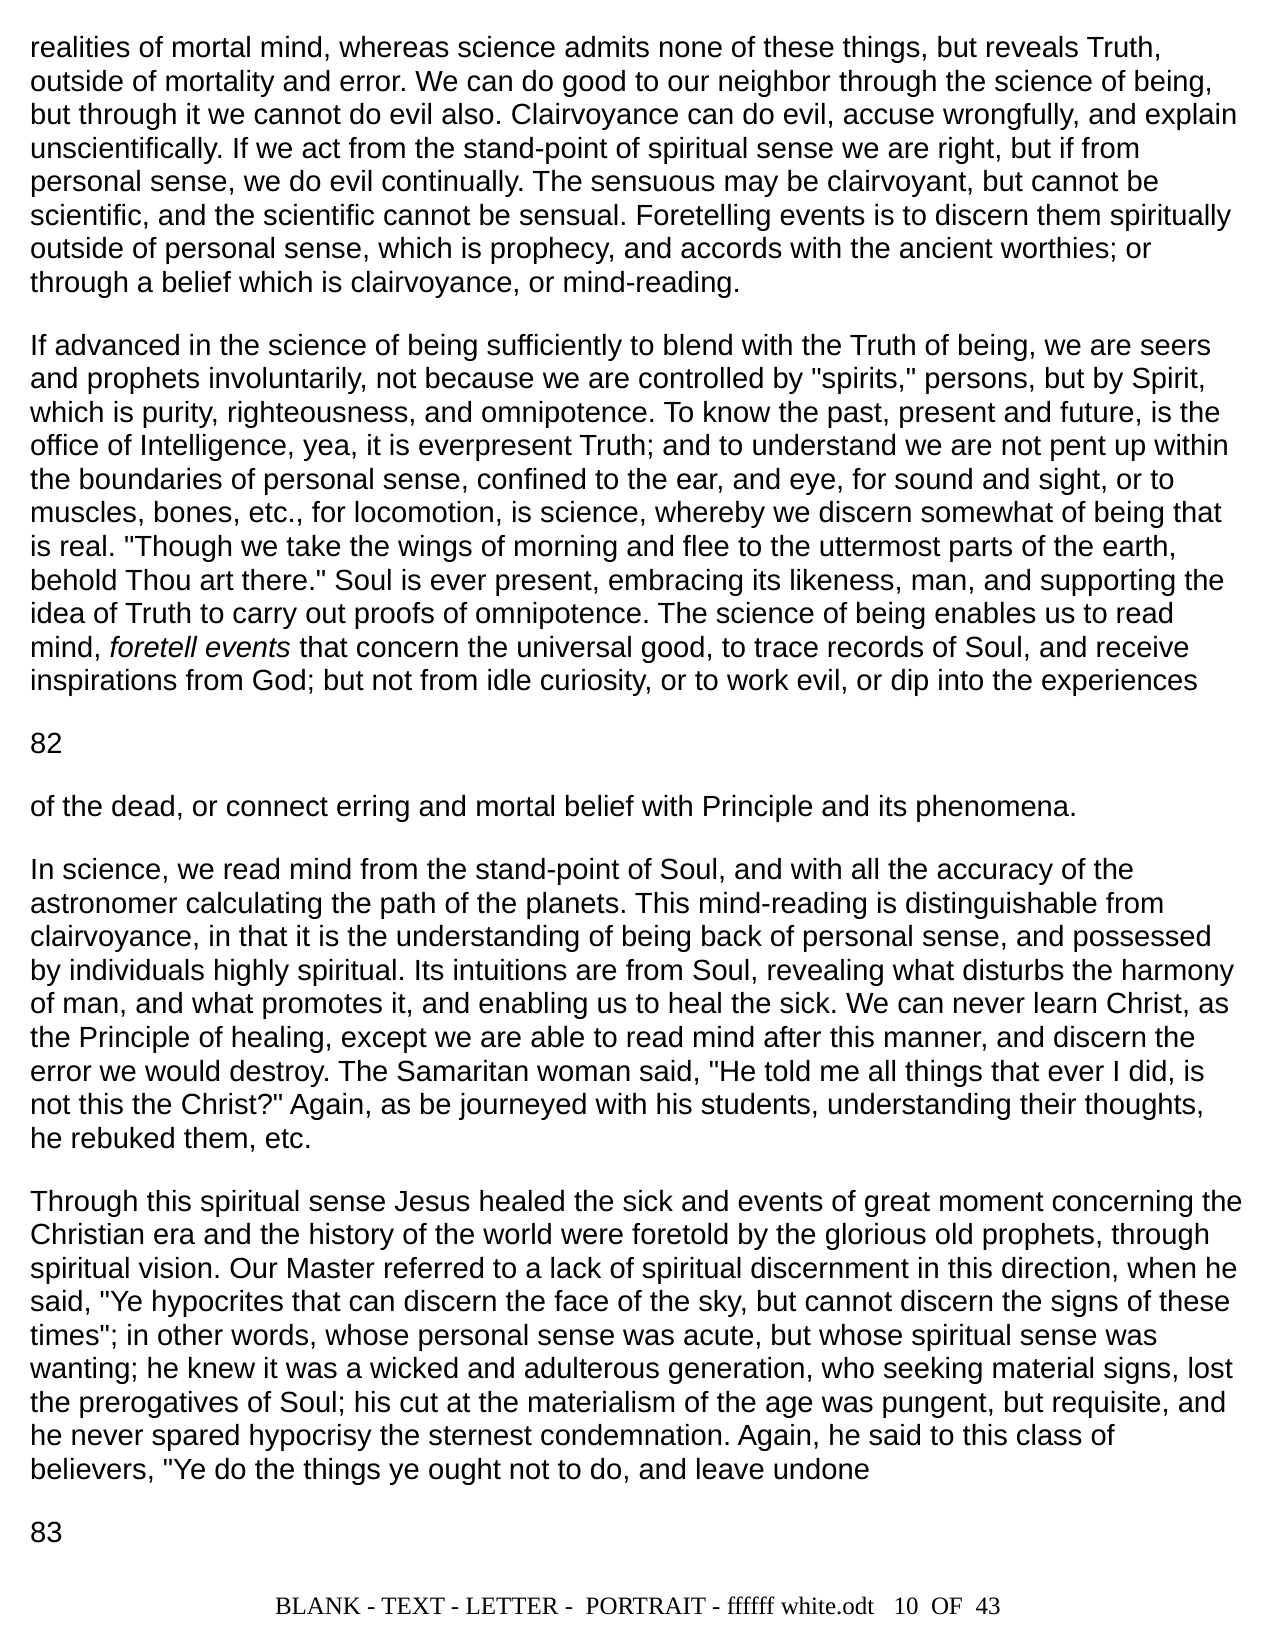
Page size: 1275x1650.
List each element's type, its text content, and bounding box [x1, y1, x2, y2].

text realities of mortal mind, whereas science admits none of these things, but reveals Truth, outside of mortality and error. We can do good to our neighbor through the science of being, but through it we cannot do evil also. Clairvoyance can do evil, accuse wrongfully, and explain unscientifically. If we act from the stand-point of spiritual sense we are right, but if from personal sense, we do evil continually. The sensuous may be clairvoyant, but cannot be scientific, and the scientific cannot be sensual. Foretelling events is to discern them spiritually outside of personal sense, which is prophecy, and accords with the ancient worthies; or through a belief which is clairvoyance, or mind-reading. [30, 30, 1245, 298]
text If advanced in the science of being sufficiently to blend with the Truth of being, we are seers and prophets involuntarily, not because we are controlled by "spirits," persons, but by Spirit, which is purity, righteousness, and omnipotence. To know the past, present and future, is the office of Intelligence, yea, it is everpresent Truth; and to understand we are not pent up within the boundaries of personal sense, confined to the ear, and eye, for sound and sight, or to muscles, bones, etc., for locomotion, is science, whereby we discern somewhat of being that is real. "Though we take the wings of morning and flee to the uttermost parts of the earth, behold Thou art there." Soul is ever present, embracing its likeness, man, and supporting the idea of Truth to carry out proofs of omnipotence. The science of being enables us to read mind, foretell events that concern the universal good, to trace records of Soul, and receive inspirations from God; but not from idle curiosity, or to work evil, or dip into the experiences [30, 328, 1245, 697]
text 82 [30, 726, 1245, 760]
text In science, we read mind from the stand-point of Soul, and with all the accuracy of the astronomer calculating the path of the planets. This mind-reading is distinguishable from clairvoyance, in that it is the understanding of being back of personal sense, and possessed by individuals highly spiritual. Its intuitions are from Soul, revealing what disturbs the harmony of man, and what promotes it, and enabling us to heal the sick. We can never learn Christ, as the Principle of healing, except we are able to read mind after this manner, and discern the error we would destroy. The Samaritan woman said, "He told me all things that ever I did, is not this the Christ?" Again, as be journeyed with his students, understanding their thoughts, he rebuked them, etc. [30, 852, 1245, 1154]
text of the dead, or connect erring and mortal belief with Principle and its phenomena. [30, 789, 1245, 823]
text Through this spiritual sense Jesus healed the sick and events of great moment concerning the Christian era and the history of the world were foretold by the glorious old prophets, through spiritual vision. Our Master referred to a lack of spiritual discernment in this direction, when he said, "Ye hypocrites that can discern the face of the sky, but cannot discern the signs of these times"; in other words, whose personal sense was acute, but whose spiritual sense was wanting; he knew it was a wicked and adulterous generation, who seeking material signs, lost the prerogatives of Soul; his cut at the materialism of the age was pungent, but requisite, and he never spared hypocrisy the sternest condemnation. Again, he said to this class of believers, "Ye do the things ye ought not to do, and leave undone [30, 1184, 1245, 1486]
text 83 [30, 1515, 1245, 1548]
